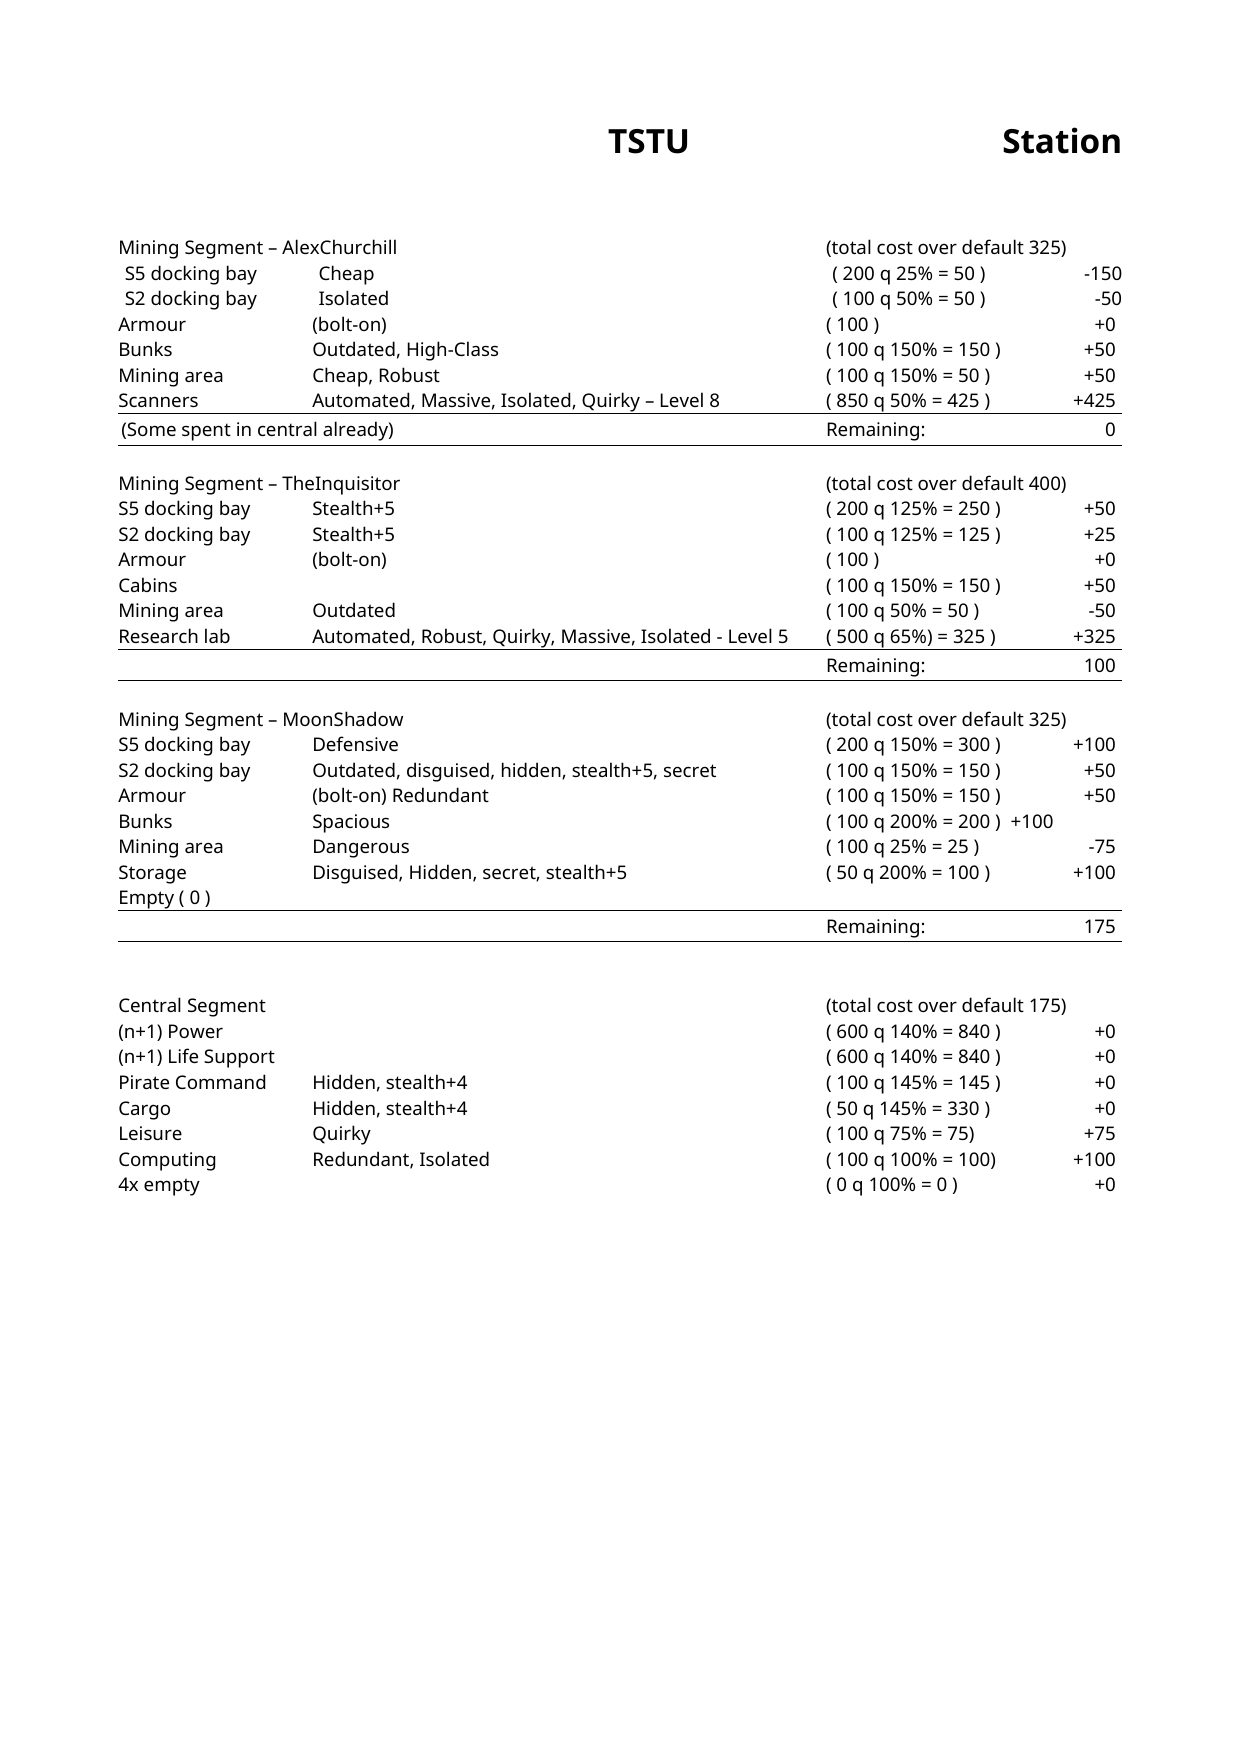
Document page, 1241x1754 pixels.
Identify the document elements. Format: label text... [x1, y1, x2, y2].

text 4x empty ( 0 q 100% = 0 ) +0 [118, 1171, 1122, 1197]
text Storage Disguised, Hidden, secret, stealth+5 ( 50 q 200% = 100 ) +100 [118, 859, 1122, 884]
text (n+1) Life Support ( 600 q 140% = 840 ) +0 [118, 1044, 1122, 1069]
text Mining Segment – MoonShadow (total cost over default 325) [118, 706, 1122, 731]
text Mining area Outdated ( 100 q 50% = 50 ) -50 [118, 598, 1122, 623]
text Leisure Quirky ( 100 q 75% = 75) +75 [118, 1120, 1122, 1146]
text Pirate Command Hidden, stealth+4 ( 100 q 145% = 145 ) +0 [118, 1069, 1122, 1095]
text Research lab Automated, Robust, Quirky, Massive, Isolated - Level 5 ( 500 q 65%) = 325 ) +325 [118, 623, 1122, 649]
text TSTU Station [118, 118, 1122, 163]
text S5 docking bay Defensive ( 200 q 150% = 300 ) +100 [118, 731, 1122, 757]
text Cargo Hidden, stealth+4 ( 50 q 145% = 330 ) +0 [118, 1095, 1122, 1120]
text Central Segment (total cost over default 175) [118, 993, 1122, 1018]
text (Some spent in central already) Remaining: 0 [118, 414, 1122, 445]
text (n+1) Power ( 600 q 140% = 840 ) +0 [118, 1018, 1122, 1044]
text S5 docking bay Cheap ( 200 q 25% = 50 ) -150 [118, 260, 1122, 286]
text Remaining: 175 [118, 911, 1122, 941]
text Cabins ( 100 q 150% = 150 ) +50 [118, 572, 1122, 598]
text Remaining: 100 [118, 650, 1122, 680]
text Bunks Outdated, High-Class ( 100 q 150% = 150 ) +50 [118, 337, 1122, 362]
text Mining Segment – AlexChurchill (total cost over default 325) [118, 234, 1122, 260]
text Mining Segment – TheInquisitor (total cost over default 400) [118, 470, 1122, 496]
text Bunks Spacious ( 100 q 200% = 200 ) +100 [118, 808, 1122, 833]
text S5 docking bay Stealth+5 ( 200 q 125% = 250 ) +50 [118, 496, 1122, 521]
text S2 docking bay Outdated, disguised, hidden, stealth+5, secret ( 100 q 150% = 150 ) +50 [118, 757, 1122, 782]
text Scanners Automated, Massive, Isolated, Quirky – Level 8 ( 850 q 50% = 425 ) +425 [118, 388, 1122, 413]
text Empty ( 0 ) [118, 884, 1122, 910]
text S2 docking bay Stealth+5 ( 100 q 125% = 125 ) +25 [118, 521, 1122, 547]
text Armour (bolt-on) ( 100 ) +0 [118, 547, 1122, 572]
text S2 docking bay Isolated ( 100 q 50% = 50 ) -50 [118, 286, 1122, 311]
text Mining area Cheap, Robust ( 100 q 150% = 50 ) +50 [118, 362, 1122, 388]
text Armour (bolt-on) Redundant ( 100 q 150% = 150 ) +50 [118, 782, 1122, 808]
text Mining area Dangerous ( 100 q 25% = 25 ) -75 [118, 833, 1122, 859]
text Armour (bolt-on) ( 100 ) +0 [118, 311, 1122, 337]
text Computing Redundant, Isolated ( 100 q 100% = 100) +100 [118, 1146, 1122, 1171]
